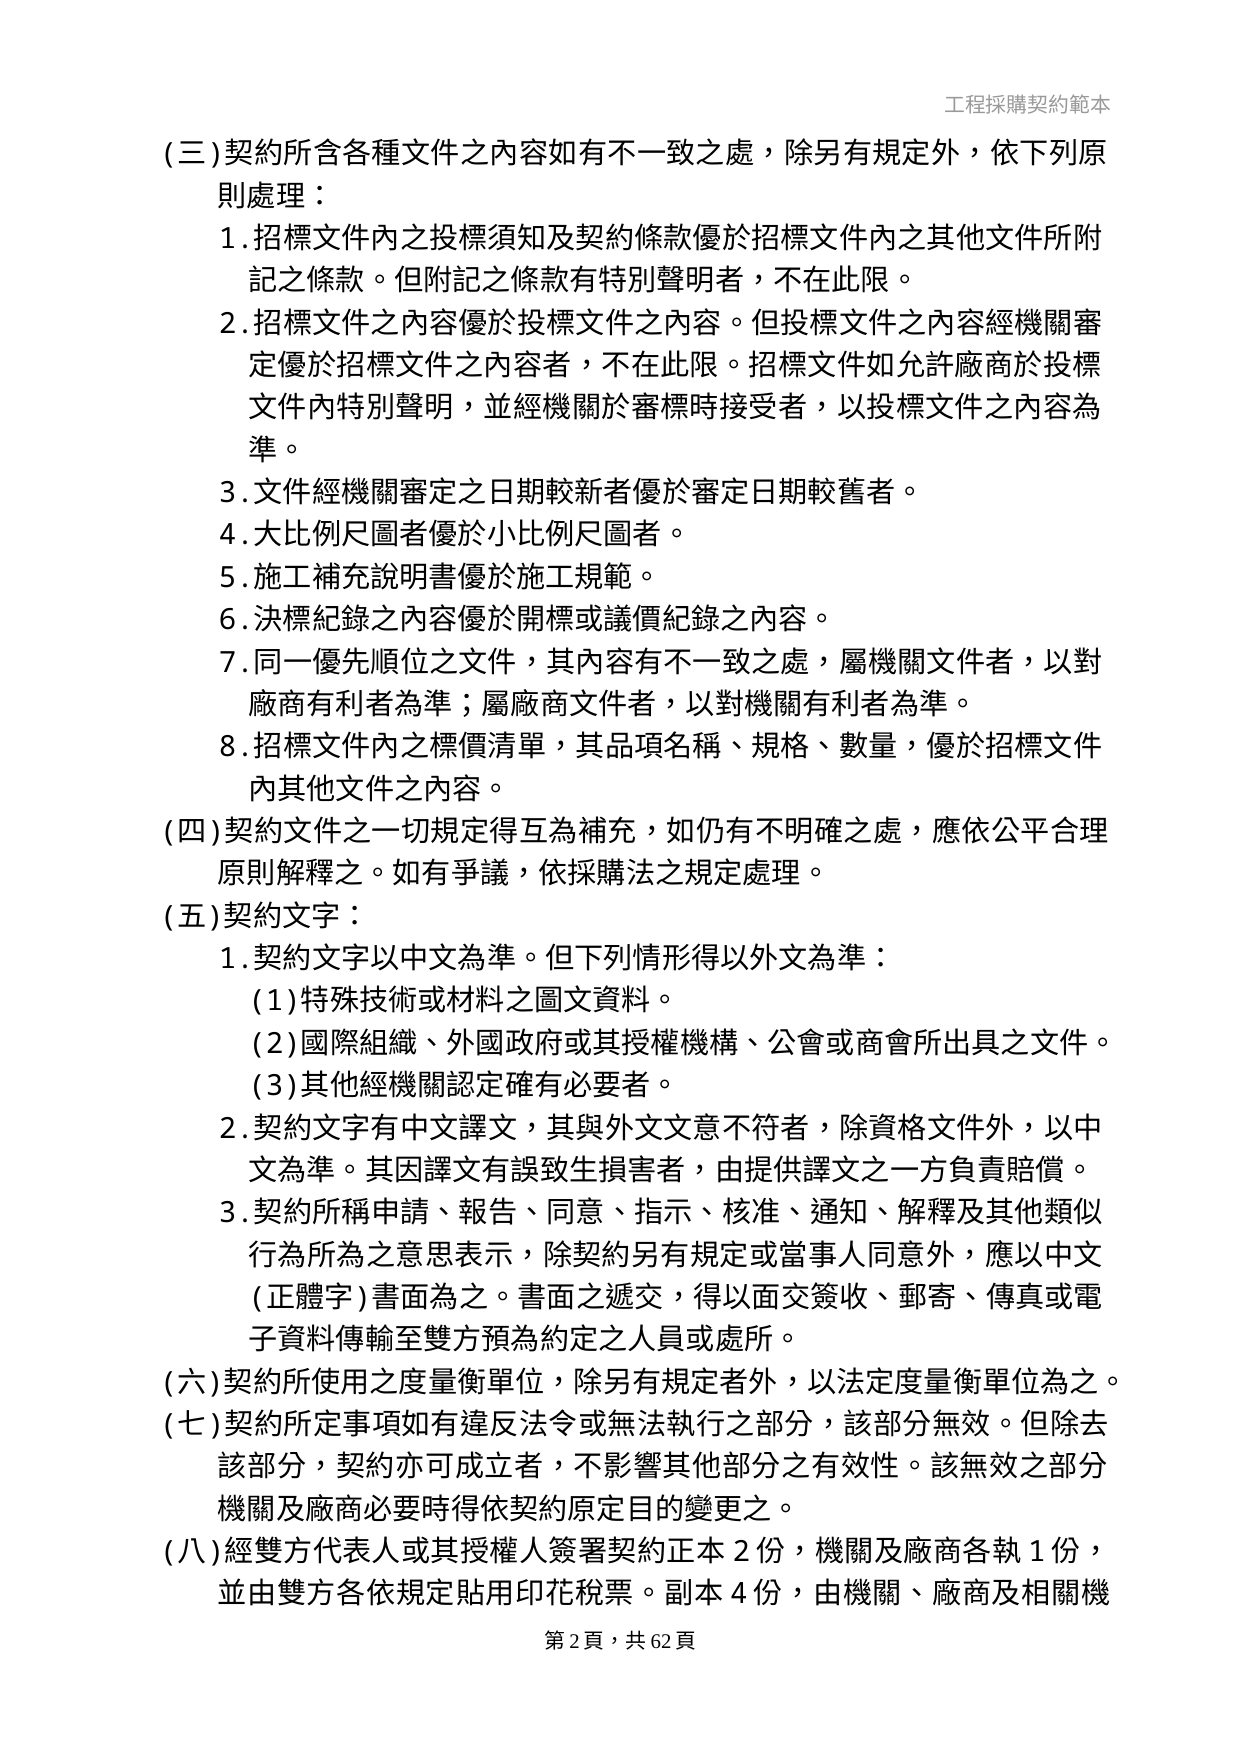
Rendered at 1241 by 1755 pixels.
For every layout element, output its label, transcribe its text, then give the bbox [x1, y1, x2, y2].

text (3)其他經機關認定確有必要者。 [248, 1062, 1110, 1104]
text 3.契約所稱申請、報告、同意、指示、核准、通知、解釋及其他類似行為所為之意思表示，除契約另有規定或當事人同意外，應以中文(正體字)書面為之。書面之遞交，得以面交簽收、郵寄、傳真或電子資料傳輸至雙方預為約定之人員或處所。 [218, 1189, 1104, 1358]
text (1)特殊技術或材料之圖文資料。 [248, 977, 1110, 1019]
text (四)契約文件之一切規定得互為補充，如仍有不明確之處，應依公平合理原則解釋之。如有爭議，依採購法之規定處理。 [159, 807, 1110, 892]
text 4.大比例尺圖者優於小比例尺圖者。 [218, 511, 1104, 553]
text (八)經雙方代表人或其授權人簽署契約正本2份，機關及廠商各執1份，並由雙方各依規定貼用印花稅票。副本4份，由機關、廠商及相關機 [159, 1528, 1110, 1612]
text 3.文件經機關審定之日期較新者優於審定日期較舊者。 [218, 468, 1104, 511]
text (2)國際組織、外國政府或其授權機構、公會或商會所出具之文件。 [248, 1019, 1110, 1062]
text 1.招標文件內之投標須知及契約條款優於招標文件內之其他文件所附記之條款。但附記之條款有特別聲明者，不在此限。 [218, 214, 1104, 299]
text (三)契約所含各種文件之內容如有不一致之處，除另有規定外，依下列原則處理： [159, 130, 1110, 214]
text (五)契約文字： [159, 892, 1110, 934]
text 7.同一優先順位之文件，其內容有不一致之處，屬機關文件者，以對廠商有利者為準；屬廠商文件者，以對機關有利者為準。 [218, 638, 1104, 723]
text 1.契約文字以中文為準。但下列情形得以外文為準： [218, 934, 1104, 977]
text 6.決標紀錄之內容優於開標或議價紀錄之內容。 [218, 596, 1104, 638]
text (六)契約所使用之度量衡單位，除另有規定者外，以法定度量衡單位為之。 [159, 1358, 1110, 1401]
text 5.施工補充說明書優於施工規範。 [218, 553, 1104, 596]
text 8.招標文件內之標價清單，其品項名稱、規格、數量，優於招標文件內其他文件之內容。 [218, 723, 1104, 807]
text (七)契約所定事項如有違反法令或無法執行之部分，該部分無效。但除去該部分，契約亦可成立者，不影響其他部分之有效性。該無效之部分，機關及廠商必要時得依契約原定目的變更之。 [159, 1401, 1110, 1528]
text 2.契約文字有中文譯文，其與外文文意不符者，除資格文件外，以中文為準。其因譯文有誤致生損害者，由提供譯文之一方負責賠償。 [218, 1104, 1104, 1189]
text 2.招標文件之內容優於投標文件之內容。但投標文件之內容經機關審定優於招標文件之內容者，不在此限。招標文件如允許廠商於投標文件內特別聲明，並經機關於審標時接受者，以投標文件之內容為準。 [218, 299, 1104, 468]
